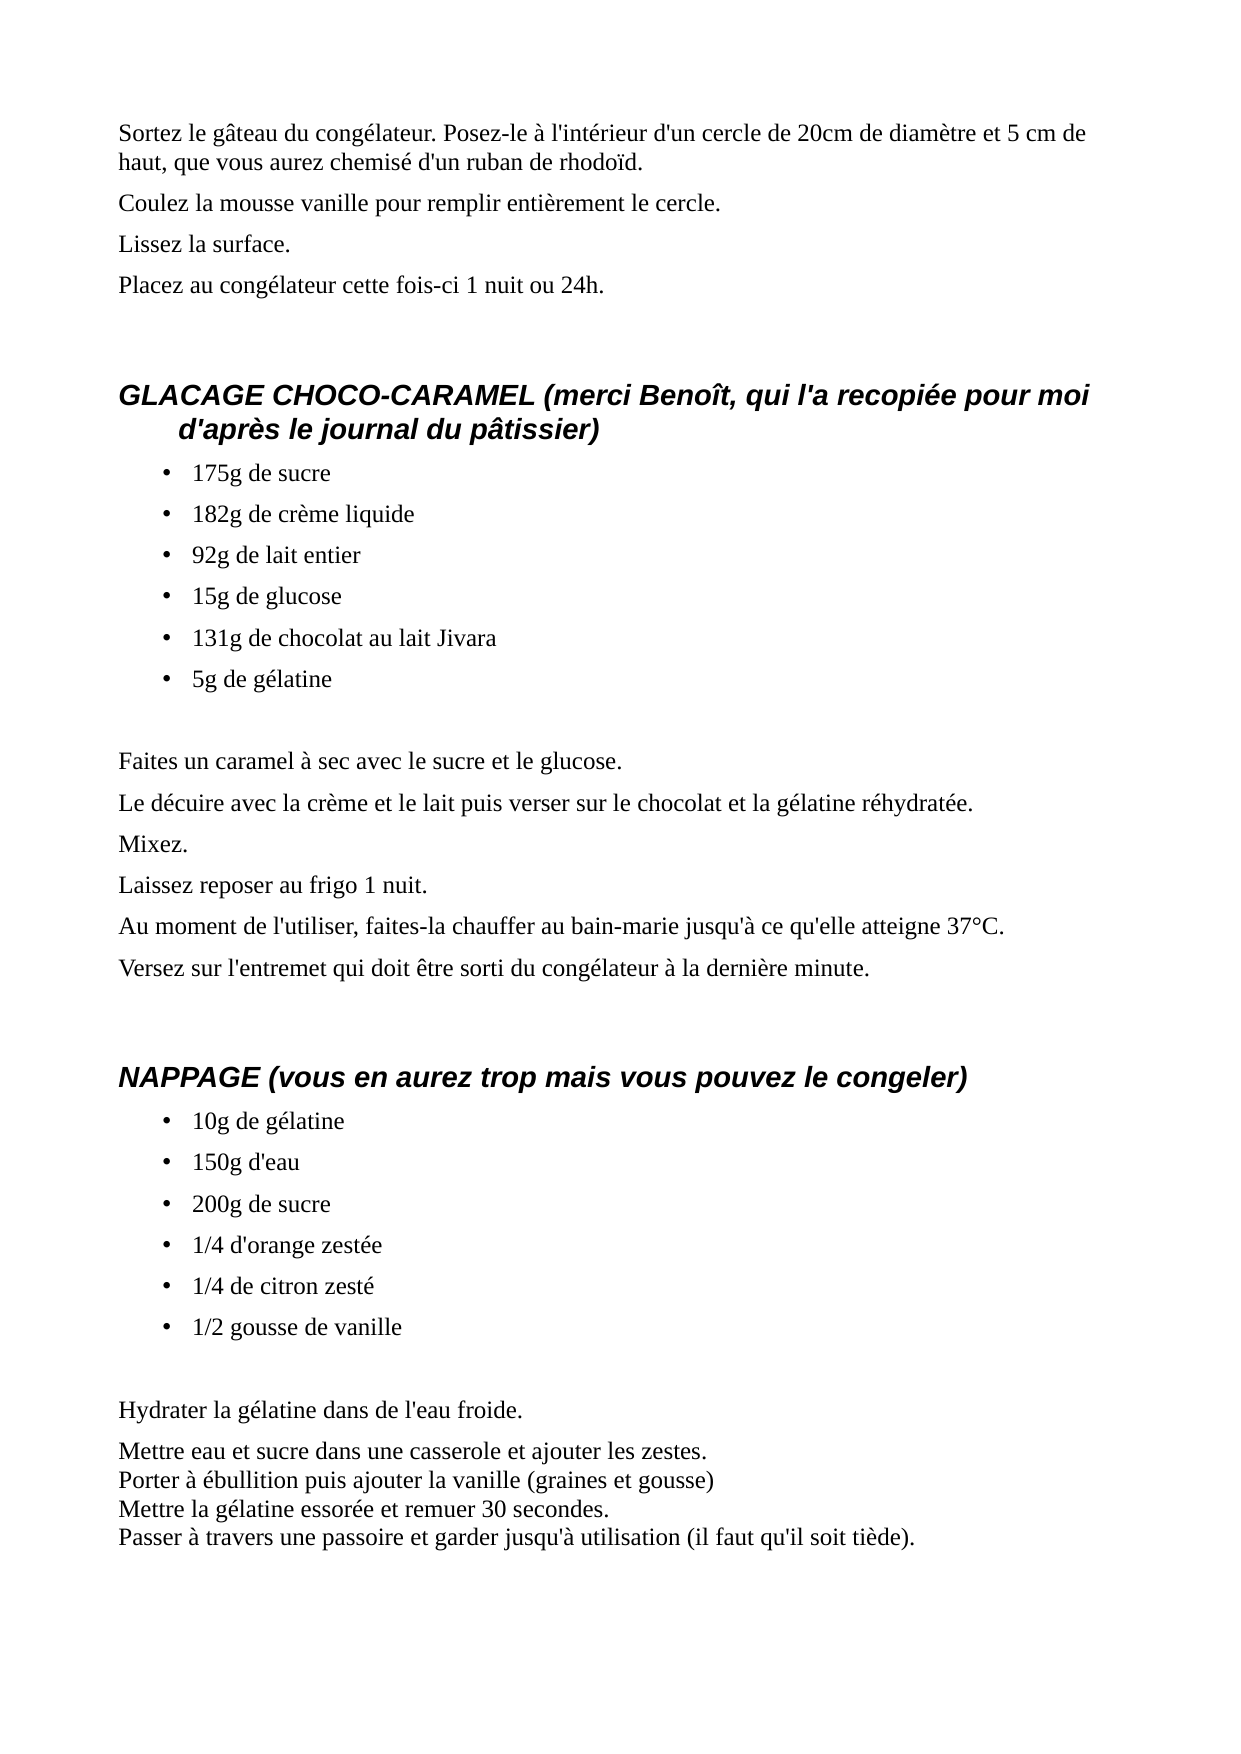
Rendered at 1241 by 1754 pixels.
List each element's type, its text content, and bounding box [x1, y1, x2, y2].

list 150g d'eau [162, 1147, 1122, 1176]
list 131g de chocolat au lait Jivara [162, 623, 1122, 651]
text Le décuire avec la crème et le lait puis verser sur le chocolat et la gélatine réhydratée. [118, 788, 1122, 816]
list 15g de glucose [162, 581, 1122, 610]
text Au moment de l'utiliser, faites-la chauffer au bain-marie jusqu'à ce qu'elle atteigne 37°C. [118, 911, 1122, 940]
list 200g de sucre [162, 1189, 1122, 1217]
list 1/2 gousse de vanille [162, 1312, 1122, 1341]
list 182g de crème liquide [162, 499, 1122, 528]
text Faites un caramel à sec avec le sucre et le glucose. [118, 746, 1122, 775]
text Versez sur l'entremet qui doit être sorti du congélateur à la dernière minute. [118, 953, 1122, 981]
subtitle GLACAGE CHOCO-CARAMEL (merci Benoît, qui l'a recopiée pour moi d'après le journal du pâtissier) [118, 378, 1122, 445]
text Lissez la surface. [118, 229, 1122, 258]
text Sortez le gâteau du congélateur. Posez-le à l'intérieur d'un cercle de 20cm de diamètre et 5 cm de haut, que vous aurez chemisé d'un ruban de rhodoïd. [118, 118, 1122, 176]
text Laissez reposer au frigo 1 nuit. [118, 870, 1122, 899]
list 1/4 d'orange zestée [162, 1230, 1122, 1259]
list 92g de lait entier [162, 540, 1122, 569]
text Hydrater la gélatine dans de l'eau froide. [118, 1395, 1122, 1424]
list 10g de gélatine [162, 1106, 1122, 1135]
text Mettre eau et sucre dans une casserole et ajouter les zestes. Porter à ébullition puis ajouter la vanille (graines et gousse) Mettre la gélatine essorée et remuer 30 secondes. Passer à travers une passoire et garder jusqu'à utilisation (il faut qu'il soit tiède). [118, 1436, 1122, 1551]
text Coulez la mousse vanille pour remplir entièrement le cercle. [118, 188, 1122, 217]
subtitle NAPPAGE (vous en aurez trop mais vous pouvez le congeler) [118, 1060, 1122, 1094]
text Placez au congélateur cette fois-ci 1 nuit ou 24h. [118, 271, 1122, 299]
list 175g de sucre [162, 458, 1122, 486]
list 1/4 de citron zesté [162, 1271, 1122, 1300]
text Mixez. [118, 829, 1122, 858]
list 5g de gélatine [162, 664, 1122, 693]
